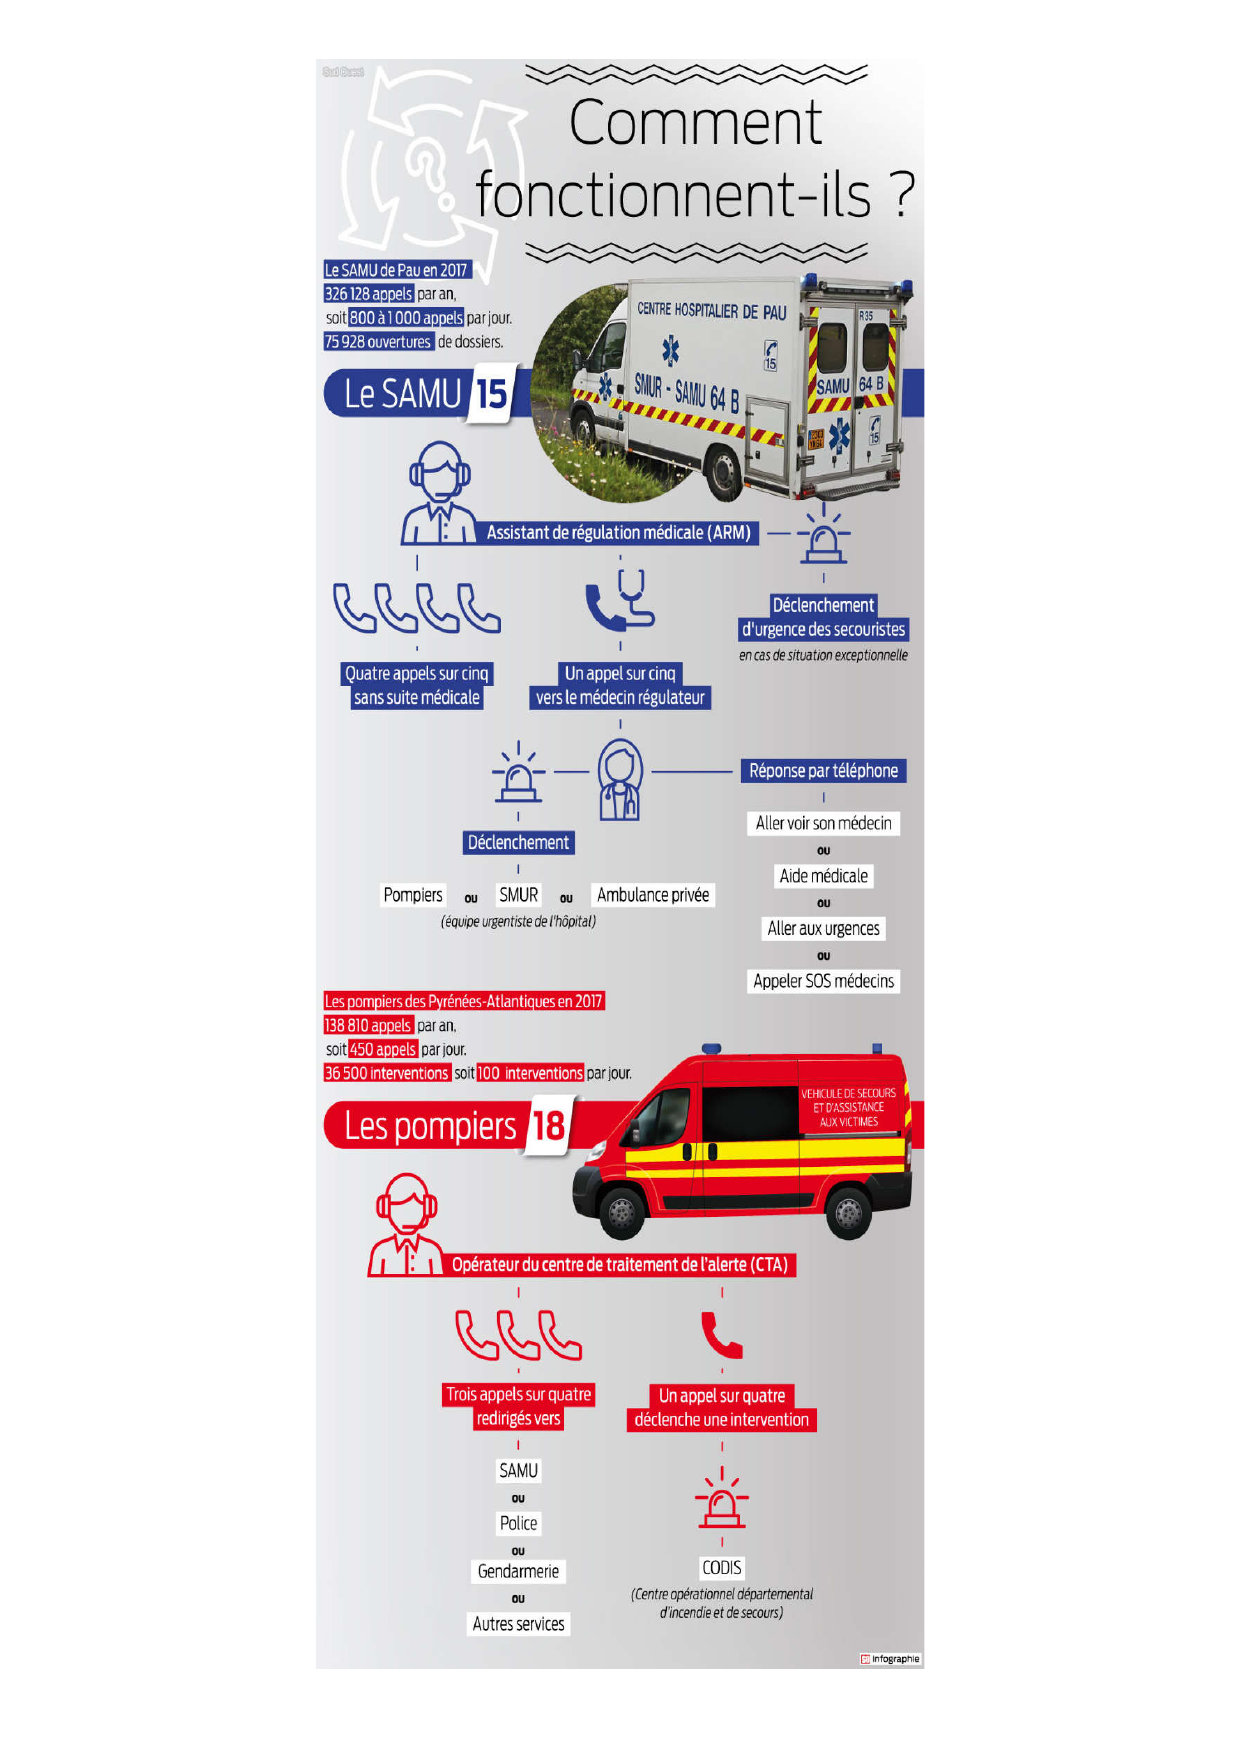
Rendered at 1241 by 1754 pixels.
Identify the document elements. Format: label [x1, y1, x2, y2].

picture [315, 59, 925, 1669]
